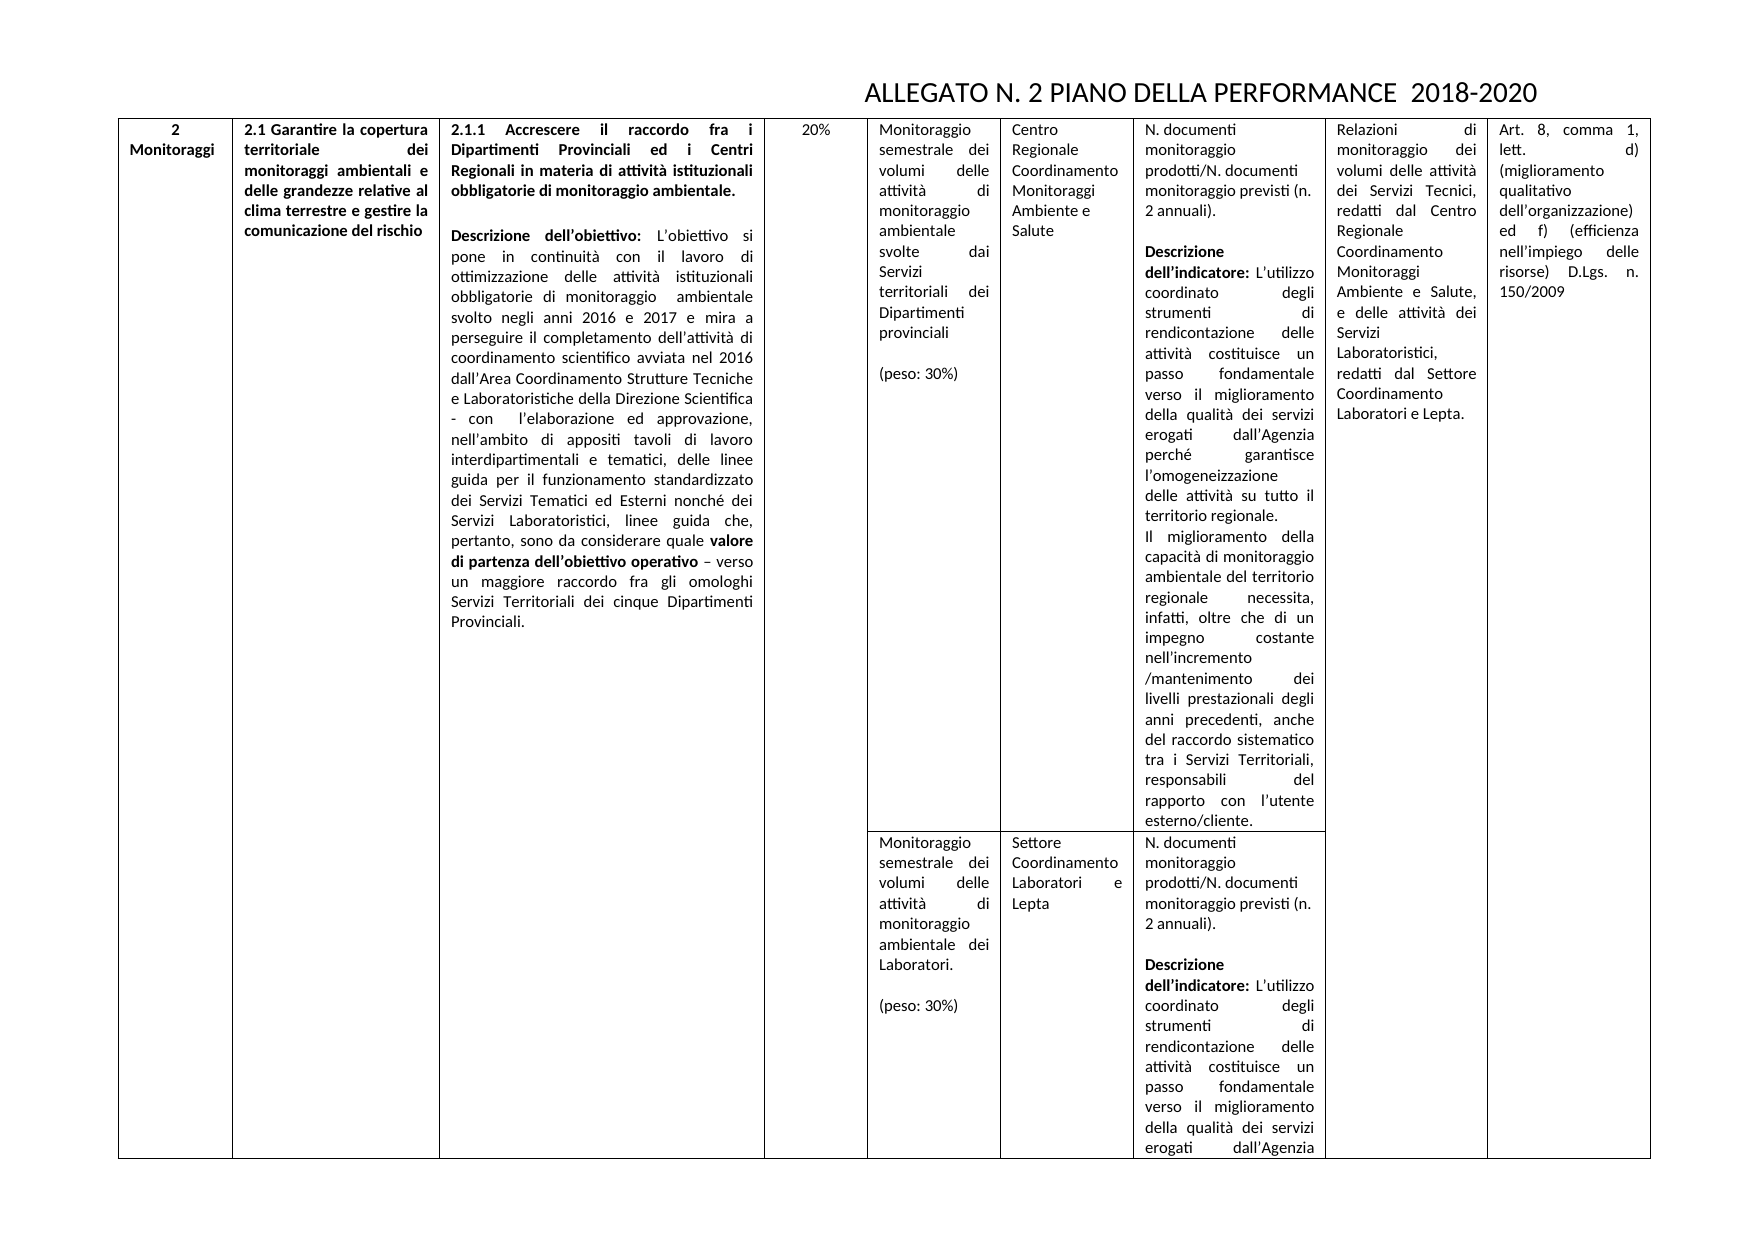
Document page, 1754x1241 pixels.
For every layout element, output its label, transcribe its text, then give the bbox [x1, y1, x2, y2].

table_cell Monitoraggio semestrale dei volumi delle attività di monitoraggio ambientale dei Laboratori. (peso: 30%) [868, 832, 1000, 1158]
table_cell 20% [765, 119, 867, 1158]
table_cell Centro Regionale Coordinamento Monitoraggi Ambiente e Salute [1001, 119, 1133, 831]
table_cell 2.1.1 Accrescere il raccordo fra i Dipartimenti Provinciali ed i Centri Regionali in materia di attività istituzionali obbligatorie di monitoraggio ambientale. Descrizione dell’obiettivo: L’obiettivo si pone in continuità con il lavoro di ottimizzazione delle attività istituzionali obbligatorie di monitoraggio ambientale svolto negli anni 2016 e 2017 e mira a perseguire il completamento dell’attività di coordinamento scientifico avviata nel 2016 dall’Area Coordinamento Strutture Tecniche e Laboratoristiche della Direzione Scientifica - con l’elaborazione ed approvazione, nell’ambito di appositi tavoli di lavoro interdipartimentali e tematici, delle linee guida per il funzionamento standardizzato dei Servizi Tematici ed Esterni nonché dei Servizi Laboratoristici, linee guida che, pertanto, sono da considerare quale valore di partenza dell’obiettivo operativo – verso un maggiore raccordo fra gli omologhi Servizi Territoriali dei cinque Dipartimenti Provinciali. [440, 119, 764, 1158]
table_cell Monitoraggio semestrale dei volumi delle attività di monitoraggio ambientale svolte dai Servizi territoriali dei Dipartimenti provinciali (peso: 30%) [868, 119, 1000, 831]
table_cell N. documenti monitoraggio prodotti/N. documenti monitoraggio previsti (n. 2 annuali). Descrizione dell’indicatore: L’utilizzo coordinato degli strumenti di rendicontazione delle attività costituisce un passo fondamentale verso il miglioramento della qualità dei servizi erogati dall’Agenzia perché garantisce l’omogeneizzazione delle attività su tutto il territorio regionale. Il miglioramento della capacità di monitoraggio ambientale del territorio regionale necessita, infatti, oltre che di un impegno costante nell’incremento /mantenimento dei livelli prestazionali degli anni precedenti, anche del raccordo sistematico tra i Servizi Territoriali, responsabili del rapporto con l’utente esterno/cliente. [1134, 119, 1325, 831]
table_cell 2 Monitoraggi [119, 119, 232, 1158]
table_cell N. documenti monitoraggio prodotti/N. documenti monitoraggio previsti (n. 2 annuali). Descrizione dell’indicatore: L’utilizzo coordinato degli strumenti di rendicontazione delle attività costituisce un passo fondamentale verso il miglioramento della qualità dei servizi erogati dall’Agenzia [1134, 832, 1325, 1158]
table_cell Settore Coordinamento Laboratori e Lepta [1001, 832, 1133, 1158]
table_cell 2.1 Garantire la copertura territoriale dei monitoraggi ambientali e delle grandezze relative al clima terrestre e gestire la comunicazione del rischio [233, 119, 439, 1158]
table_cell Relazioni di monitoraggio dei volumi delle attività dei Servizi Tecnici, redatti dal Centro Regionale Coordinamento Monitoraggi Ambiente e Salute, e delle attività dei Servizi Laboratoristici, redatti dal Settore Coordinamento Laboratori e Lepta. [1326, 119, 1487, 1158]
table_cell Art. 8, comma 1, lett. d) (miglioramento qualitativo dell’organizzazione) ed f) (efficienza nell’impiego delle risorse) D.Lgs. n. 150/2009 [1488, 119, 1650, 1158]
